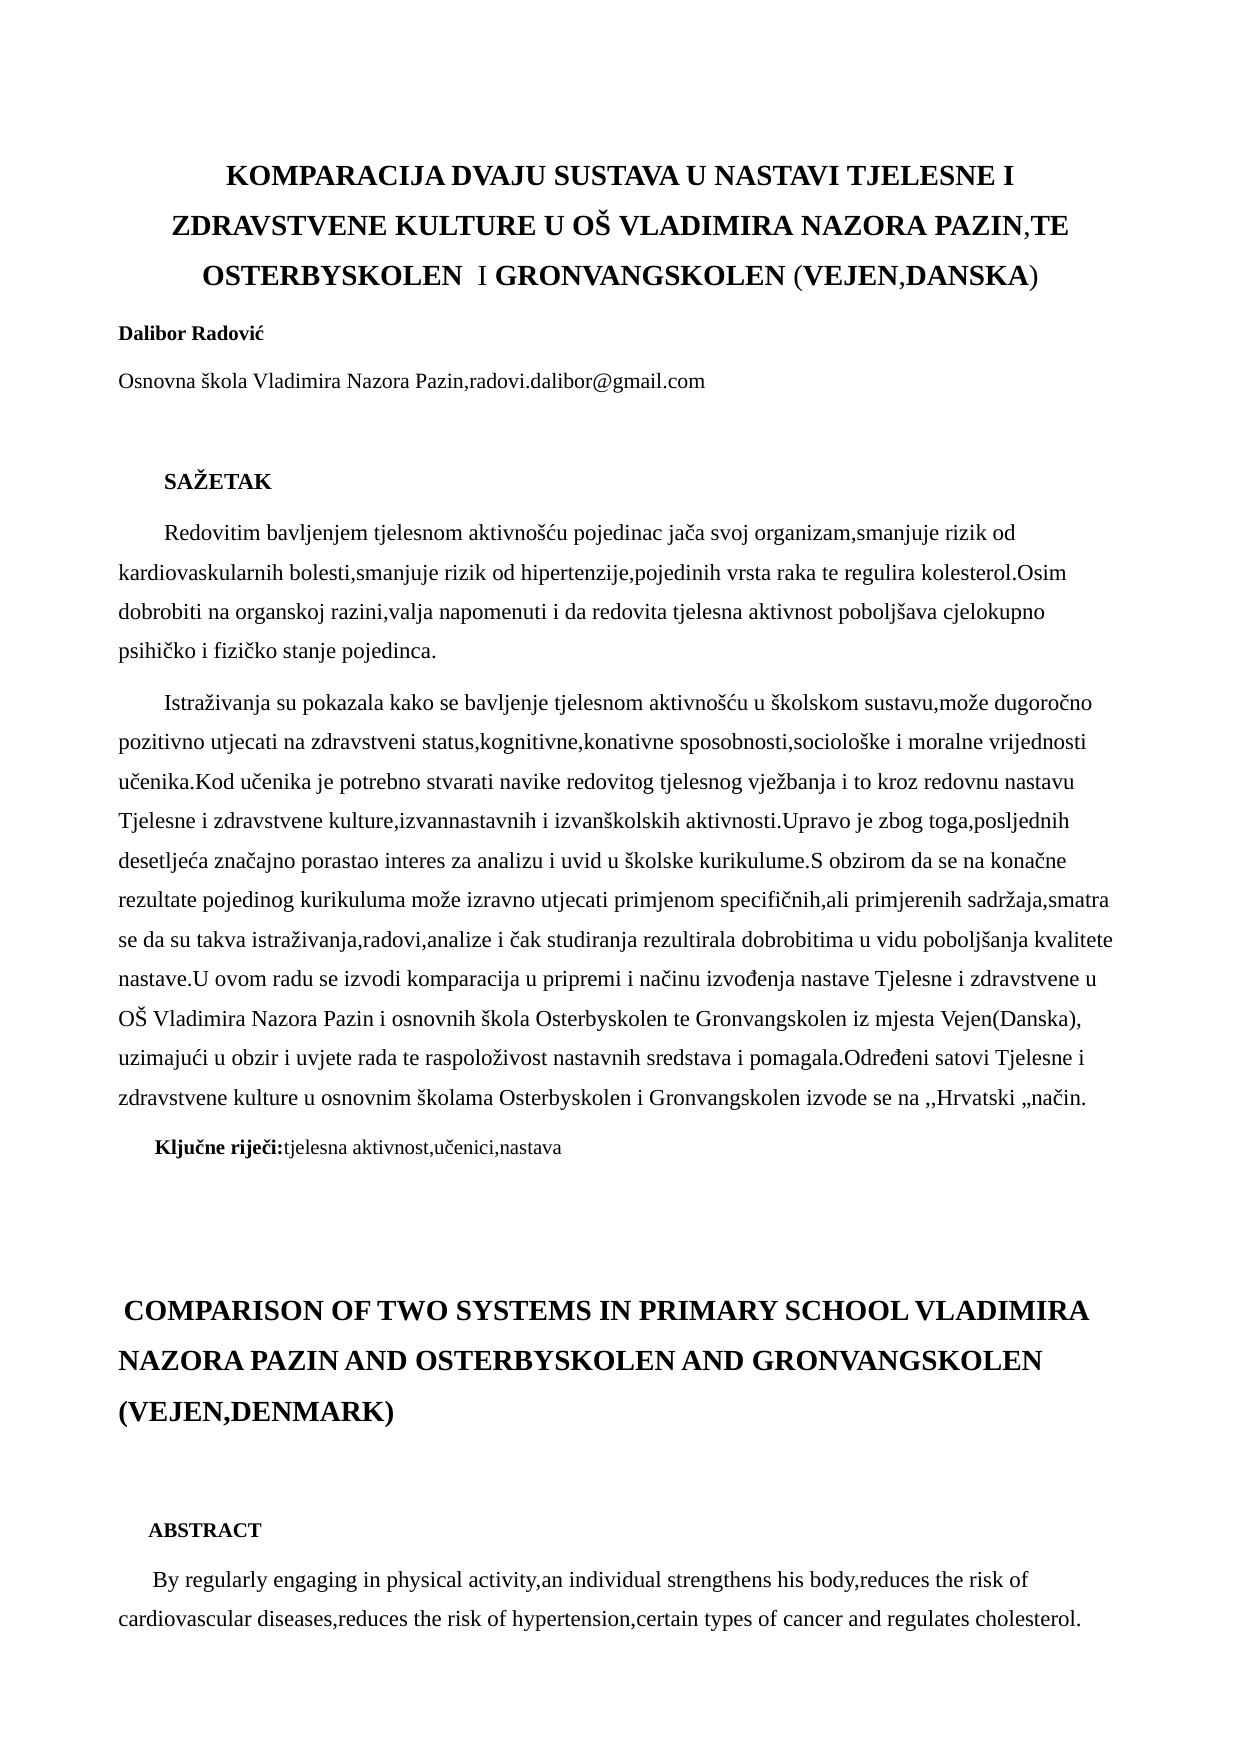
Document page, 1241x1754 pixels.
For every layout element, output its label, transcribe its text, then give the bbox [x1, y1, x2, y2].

text Osnovna škola Vladimira Nazora Pazin,radovi.dalibor@gmail.com [118, 368, 1122, 393]
text By regularly engaging in physical activity,an individual strengthens his body,reduces the risk of cardiovascular diseases,reduces the risk of hypertension,certain types of cancer and regulates cholesterol. [118, 1566, 1122, 1632]
text COMPARISON OF TWO SYSTEMS IN PRIMARY SCHOOL VLADIMIRA NAZORA PAZIN AND OSTERBYSKOLEN AND GRONVANGSKOLEN (VEJEN,DENMARK) [118, 1293, 1122, 1427]
text KOMPARACIJA DVAJU SUSTAVA U NASTAVI TJELESNE I ZDRAVSTVENE KULTURE U OŠ VLADIMIRA NAZORA PAZIN,TE OSTERBYSKOLEN I GRONVANGSKOLEN (VEJEN,DANSKA) [118, 158, 1122, 292]
text ABSTRACT [118, 1518, 1122, 1542]
text Istraživanja su pokazala kako se bavljenje tjelesnom aktivnošću u školskom sustavu,može dugoročno pozitivno utjecati na zdravstveni status,kognitivne,konativne sposobnosti,sociološke i moralne vrijednosti učenika.Kod učenika je potrebno stvarati navike redovitog tjelesnog vježbanja i to kroz redovnu nastavu Tjelesne i zdravstvene kulture,izvannastavnih i izvanškolskih aktivnosti.Upravo je zbog toga,posljednih desetljeća značajno porastao interes za analizu i uvid u školske kurikulume.S obzirom da se na konačne rezultate pojedinog kurikuluma može izravno utjecati primjenom specifičnih,ali primjerenih sadržaja,smatra se da su takva istraživanja,radovi,analize i čak studiranja rezultirala dobrobitima u vidu poboljšanja kvalitete nastave.U ovom radu se izvodi komparacija u pripremi i načinu izvođenja nastave Tjelesne i zdravstvene u OŠ Vladimira Nazora Pazin i osnovnih škola Osterbyskolen te Gronvangskolen iz mjesta Vejen(Danska), uzimajući u obzir i uvjete rada te raspoloživost nastavnih sredstava i pomagala.Određeni satovi Tjelesne i zdravstvene kulture u osnovnim školama Osterbyskolen i Gronvangskolen izvode se na ,,Hrvatski „način. [118, 689, 1122, 1110]
text Ključne riječi:tjelesna aktivnost,učenici,nastava [118, 1135, 1122, 1159]
text Dalibor Radović [118, 320, 1122, 344]
text Redovitim bavljenjem tjelesnom aktivnošću pojedinac jača svoj organizam,smanjuje rizik od kardiovaskularnih bolesti,smanjuje rizik od hipertenzije,pojedinih vrsta raka te regulira kolesterol.Osim dobrobiti na organskoj razini,valja napomenuti i da redovita tjelesna aktivnost poboljšava cjelokupno psihičko i fizičko stanje pojedinca. [118, 519, 1122, 664]
text SAŽETAK [118, 468, 1122, 494]
